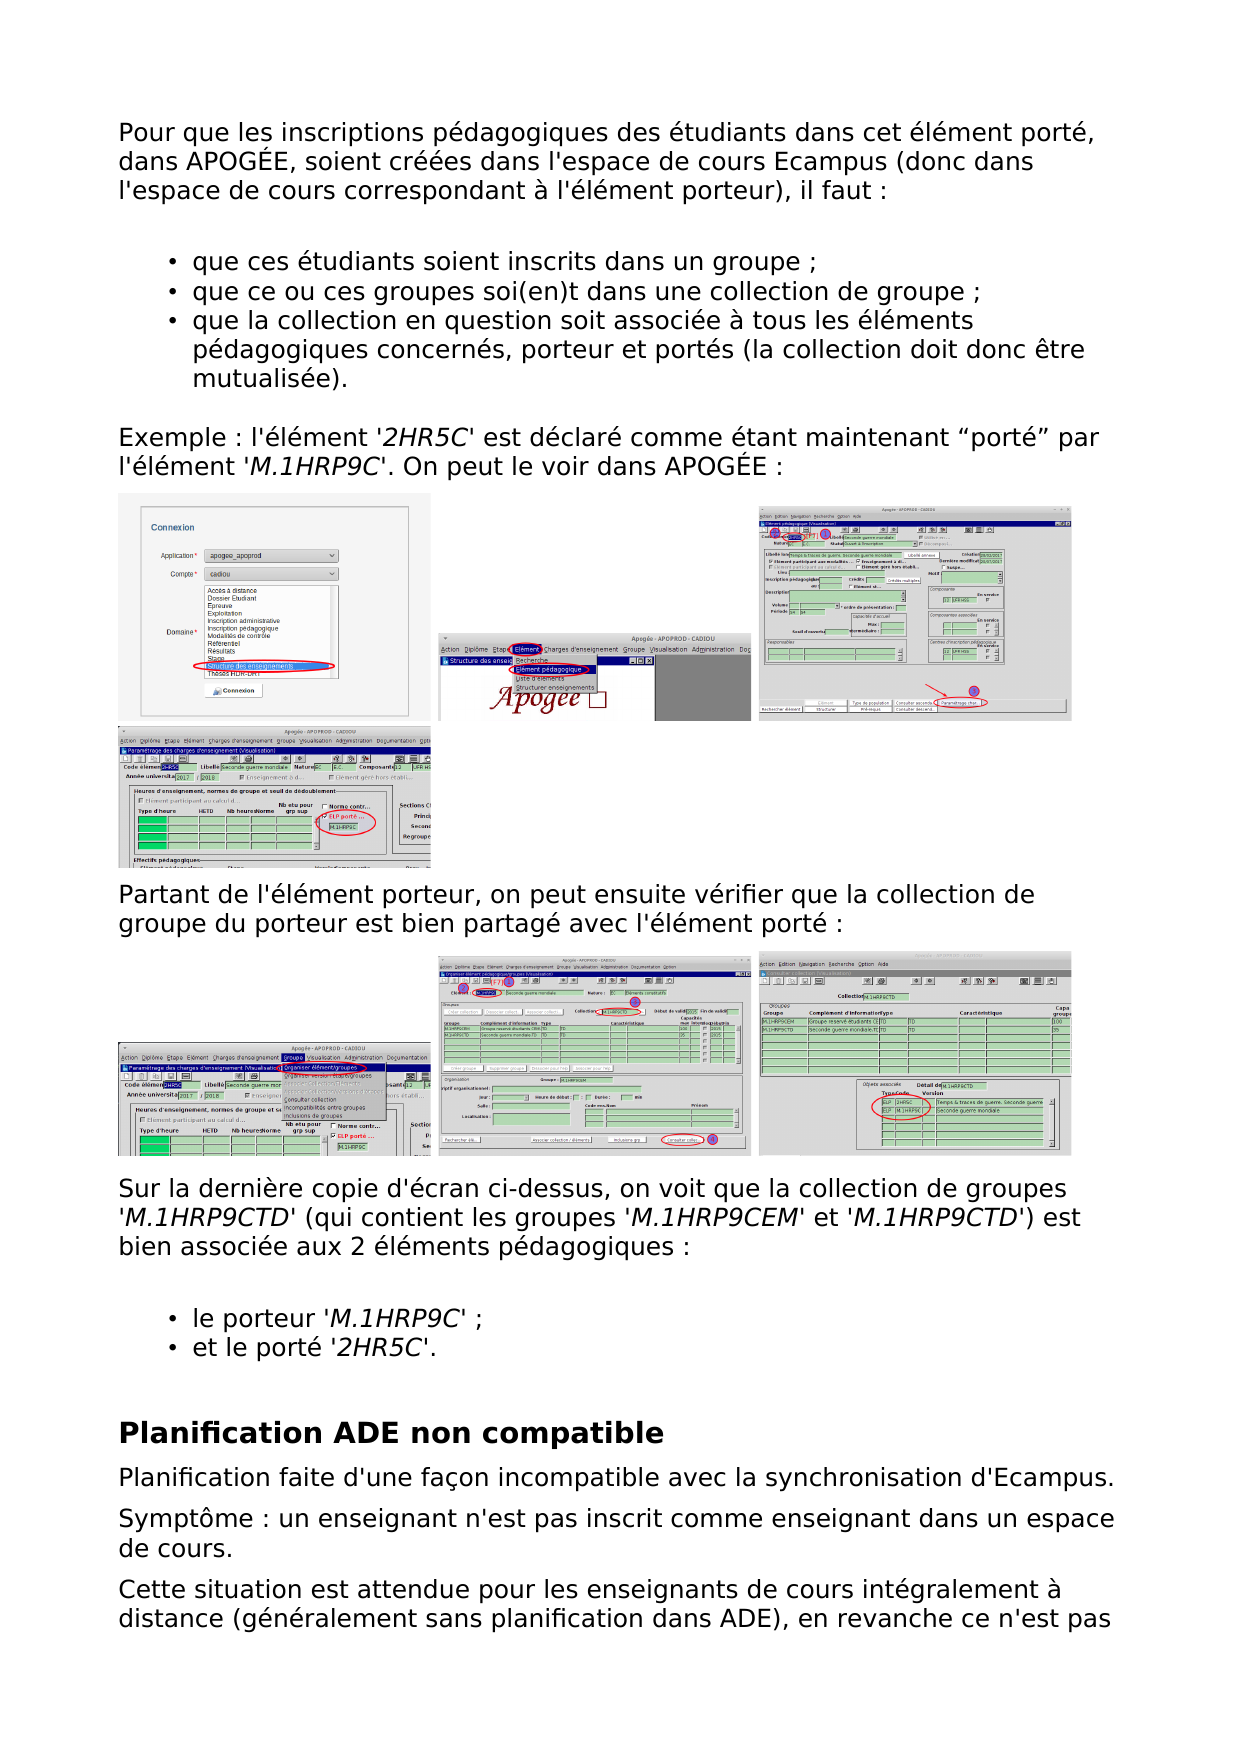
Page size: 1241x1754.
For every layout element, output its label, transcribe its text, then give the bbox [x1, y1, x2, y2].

picture [118, 1042, 431, 1156]
list et le porté '2HR5C'. [177, 1333, 1122, 1362]
list le porteur 'M.1HRP9C' ; [177, 1304, 1122, 1333]
text Exemple : l'élément '2HR5C' est déclaré comme étant maintenant “porté” par l'élément 'M.1HRP9C'. On peut le voir dans APOGÉE : [118, 423, 1122, 481]
text Pour que les inscriptions pédagogiques des étudiants dans cet élément porté, dans APOGÉE, soient créées dans l'espace de cours Ecampus (donc dans l'espace de cours correspondant à l'élément porteur), il faut : [118, 118, 1122, 206]
picture [438, 633, 752, 721]
subtitle Planification ADE non compatible [118, 1417, 1122, 1451]
list que ces étudiants soient inscrits dans un groupe ; [177, 248, 1122, 277]
text Cette situation est attendue pour les enseignants de cours intégralement à distance (généralement sans planification dans ADE), en revanche ce n'est pas [118, 1576, 1122, 1634]
list que ce ou ces groupes soi(en)t dans une collection de groupe ; [177, 277, 1122, 306]
picture [118, 726, 431, 868]
text Planification faite d'une façon incompatible avec la synchronisation d'Ecampus. [118, 1463, 1122, 1492]
list que la collection en question soit associée à tous les éléments pédagogiques concernés, porteur et portés (la collection doit donc être mutualisée). [177, 306, 1122, 393]
picture [438, 956, 752, 1156]
text Sur la dernière copie d'écran ci-dessus, on voit que la collection de groupes 'M.1HRP9CTD' (qui contient les groupes 'M.1HRP9CEM' et 'M.1HRP9CTD') est bien associée aux 2 éléments pédagogiques : [118, 1174, 1122, 1262]
picture [758, 951, 1072, 1156]
picture [118, 493, 431, 721]
text Symptôme : un enseignant n'est pas inscrit comme enseignant dans un espace de cours. [118, 1505, 1122, 1563]
picture [758, 506, 1072, 721]
text Partant de l'élément porteur, on peut ensuite vérifier que la collection de groupe du porteur est bien partagé avec l'élément porté : [118, 881, 1122, 939]
